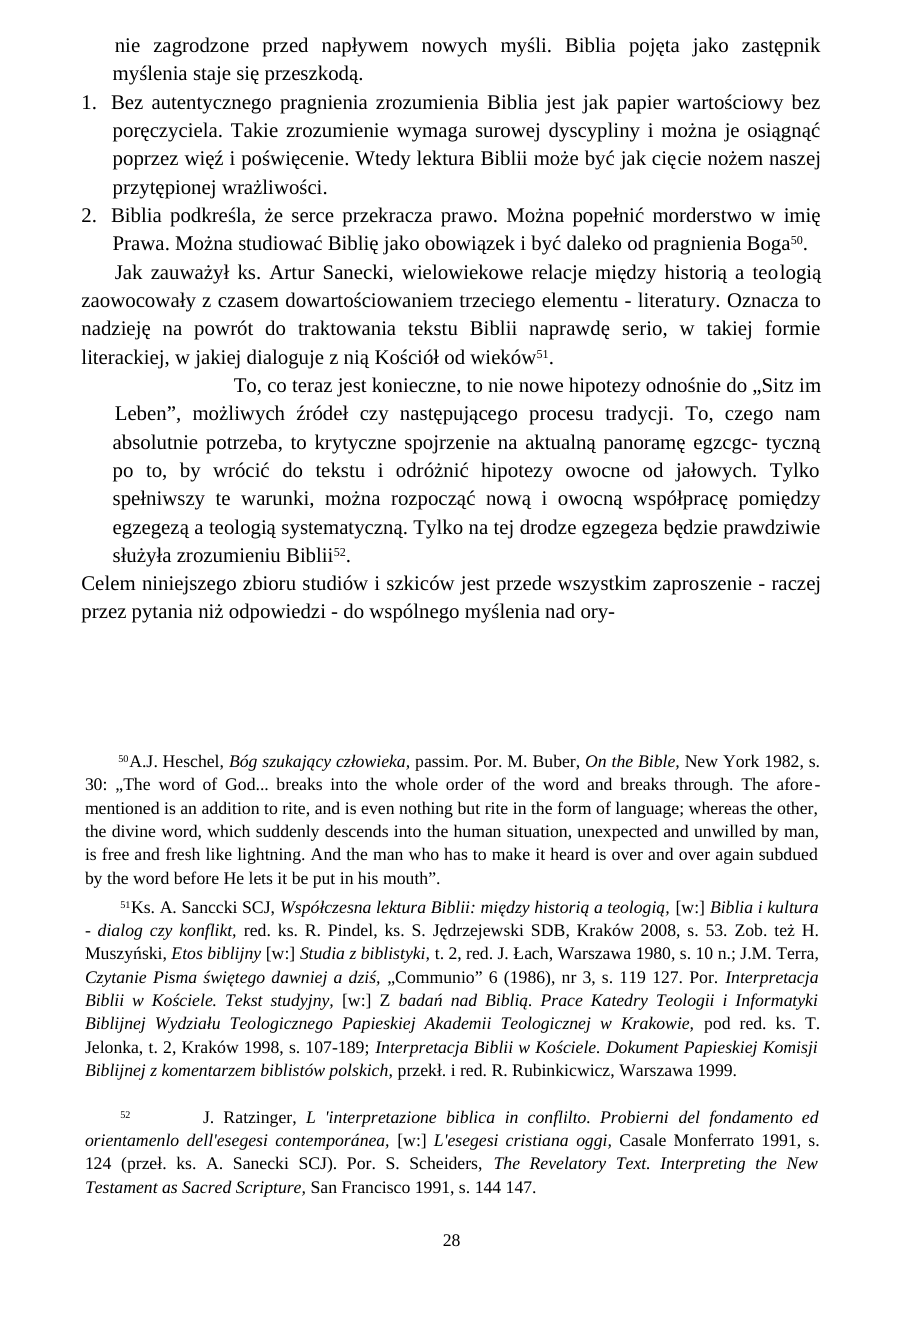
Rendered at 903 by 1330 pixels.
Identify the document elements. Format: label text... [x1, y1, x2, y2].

text 52 J. Ratzinger, L 'interpretazione biblica in conflilto. Probierni del fondamento ed orientamenlo dell'esegesi contemporánea, [w:] L'esegesi cristiana oggi, Casale Monferrato 1991, s. 124 (przeł. ks. A. Sanecki SCJ). Por. S. Scheiders, The Revelatory Text. Interpreting the New Testament as Sacred Scripture, San Francisco 1991, s. 144 147. [85, 1106, 820, 1197]
text 50 A.J. Heschel, Bóg szukający człowieka, passim. Por. M. Buber, On the Bible, New York 1982, s. 30: „The word of God... breaks into the whole order of the word and breaks through. The afore­mentioned is an addition to rite, and is even nothing but rite in the form of language; whereas the other, the divine word, which suddenly descends into the human situation, unexpected and unwilled by man, is free and fresh like lightning. And the man who has to make it heard is over and over again subdued by the word before He lets it be put in his mouth”. [85, 751, 820, 888]
text nie zagrodzone przed napływem nowych myśli. Biblia pojęta jako zastępnik myślenia staje się przeszkodą. [112, 33, 821, 85]
text Celem niniejszego zbioru studiów i szkiców jest przede wszystkim zapro­szenie - raczej przez pytania niż odpowiedzi - do wspólnego myślenia nad ory- [81, 571, 821, 623]
text 51 Ks. A. Sanccki SCJ, Współczesna lektura Biblii: między historią a teologią, [w:] Biblia i kul­tura - dialog czy konflikt, red. ks. R. Pindel, ks. S. Jędrzejewski SDB, Kraków 2008, s. 53. Zob. też H. Muszyński, Etos biblijny [w:] Studia z biblistyki, t. 2, red. J. Łach, Warszawa 1980, s. 10 n.; J.M. Terra, Czytanie Pisma świętego dawniej a dziś, „Communio” 6 (1986), nr 3, s. 119 127. Por. Interpretacja Biblii w Kościele. Tekst studyjny, [w:] Z badań nad Biblią. Prace Katedry Teologii i Informatyki Biblijnej Wydziału Teologicznego Papieskiej Akademii Teologicznej w Krakowie, pod red. ks. T. Jelonka, t. 2, Kraków 1998, s. 107-189; Interpretacja Biblii w Kościele. Dokument Papieskiej Komisji Biblijnej z komentarzem biblistów polskich, przekł. i red. R. Rubinkicwicz, Warszawa 1999. [85, 896, 820, 1080]
text Leben”, możliwych źródeł czy następującego procesu tradycji. To, czego nam absolutnie potrzeba, to krytyczne spojrzenie na aktualną panoramę egzcgc- tyczną po to, by wrócić do tekstu i odróżnić hipotezy owocne od jałowych. Tylko spełniwszy te warunki, można rozpocząć nową i owocną współpracę pomiędzy egzegezą a teologią systematyczną. Tylko na tej drodze egzegeza będzie prawdziwie służyła zrozumieniu Biblii52. [112, 401, 821, 567]
text Jak zauważył ks. Artur Sanecki, wielowiekowe relacje między historią a teo­logią zaowocowały z czasem dowartościowaniem trzeciego elementu - literatu­ry. Oznacza to nadzieję na powrót do traktowania tekstu Biblii naprawdę serio, w takiej formie literackiej, w jakiej dialoguje z nią Kościół od wieków51. [81, 259, 821, 369]
list Bez autentycznego pragnienia zrozumienia Biblia jest jak papier wartościowy bez poręczyciela. Takie zrozumienie wymaga surowej dyscypliny i można je osiągnąć poprzez więź i poświęcenie. Wtedy lektura Biblii może być jak cię­cie nożem naszej przytępionej wrażliwości. [81, 89, 821, 199]
text 28 [443, 1229, 466, 1250]
text To, co teraz jest konieczne, to nie nowe hipotezy odnośnie do „Sitz im [81, 373, 821, 397]
list Biblia podkreśla, że serce przekracza prawo. Można popełnić morderstwo w imię Prawa. Można studiować Biblię jako obowiązek i być daleko od prag­nienia Boga50. [81, 203, 821, 255]
